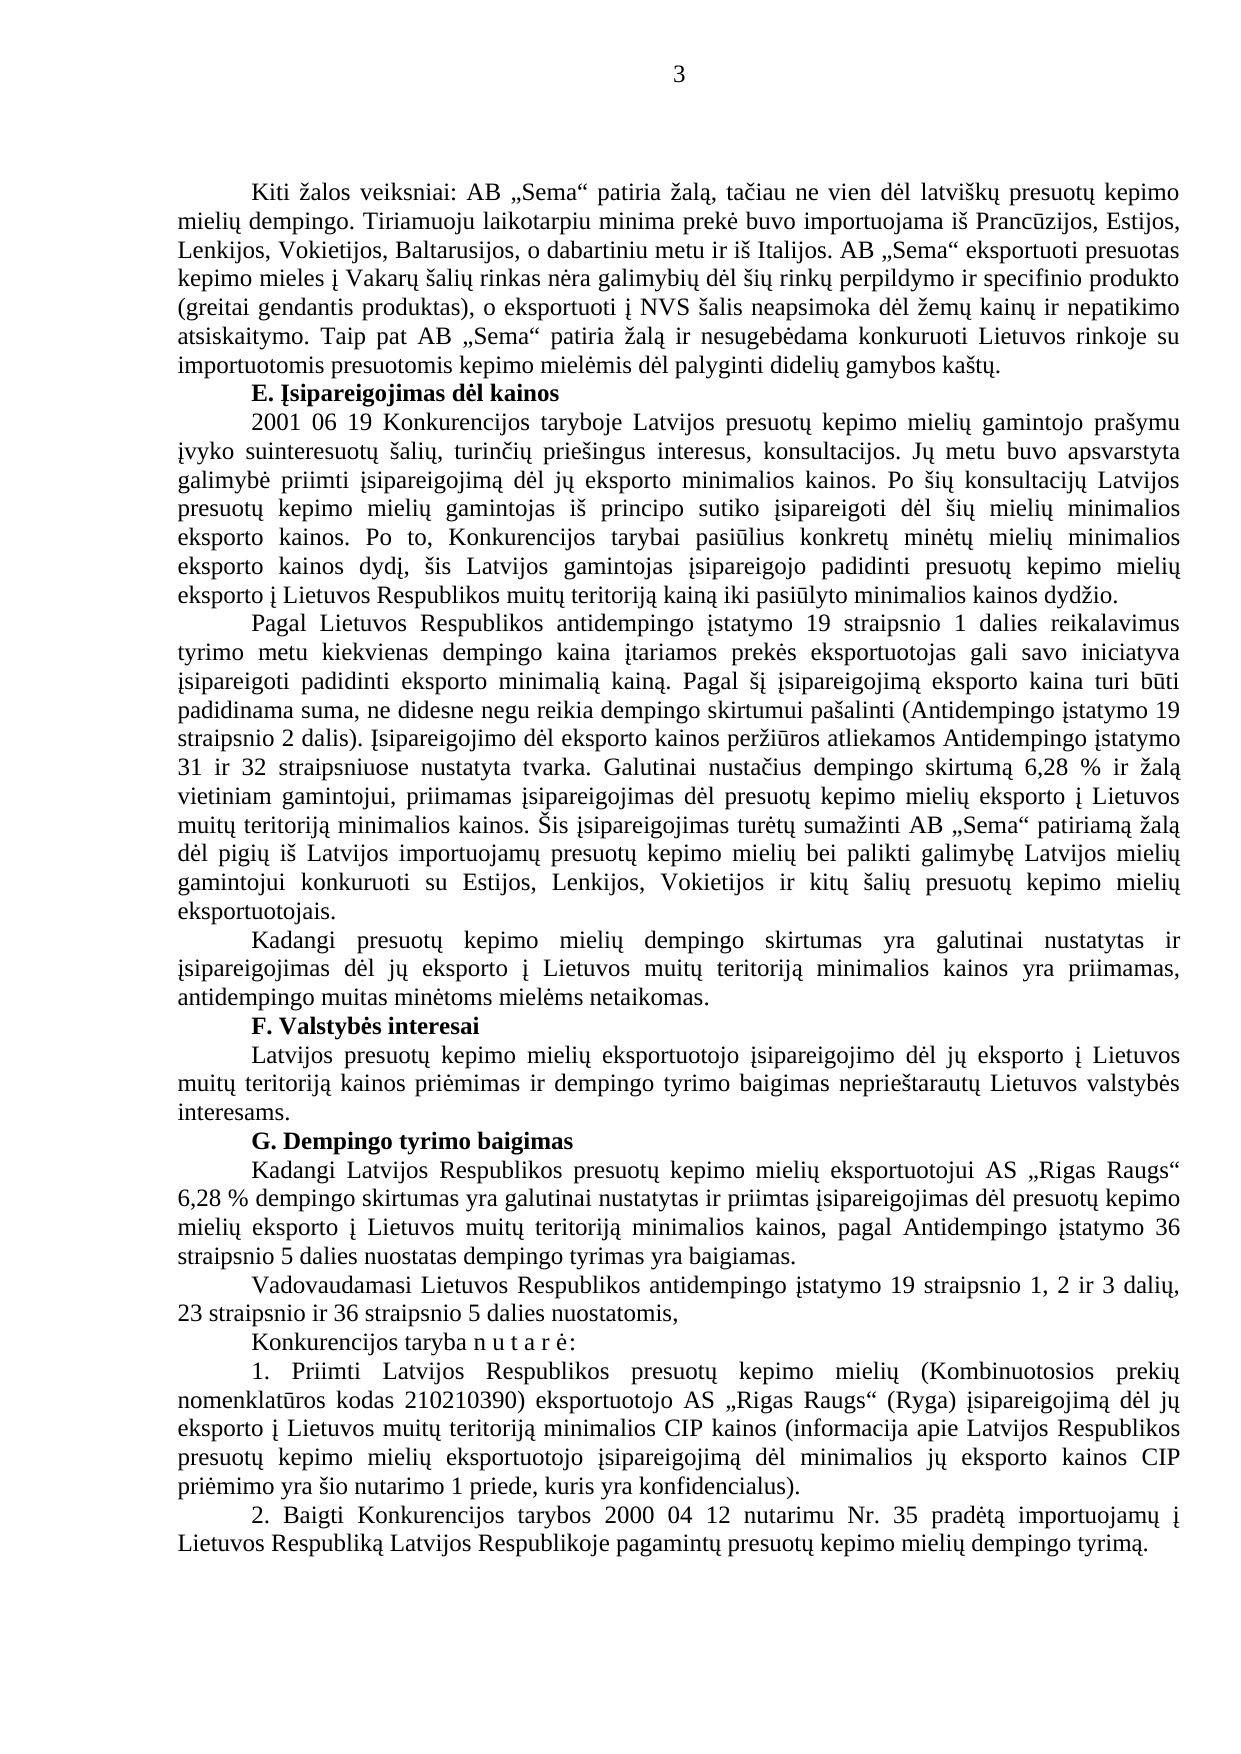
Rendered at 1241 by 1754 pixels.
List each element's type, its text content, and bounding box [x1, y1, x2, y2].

text Kadangi presuotų kepimo mielių dempingo skirtumas yra galutinai nustatytas ir įsipareigojimas dėl jų eksporto į Lietuvos muitų teritoriją minimalios kainos yra priimamas, antidempingo muitas minėtoms mielėms netaikomas. [177, 925, 1181, 1011]
text F. Valstybės interesai [177, 1011, 1181, 1040]
text 2001 06 19 Konkurencijos taryboje Latvijos presuotų kepimo mielių gamintojo prašymu įvyko suinteresuotų šalių, turinčių priešingus interesus, konsultacijos. Jų metu buvo apsvarstyta galimybė priimti įsipareigojimą dėl jų eksporto minimalios kainos. Po šių konsultacijų Latvijos presuotų kepimo mielių gamintojas iš principo sutiko įsipareigoti dėl šių mielių minimalios eksporto kainos. Po to, Konkurencijos tarybai pasiūlius konkretų minėtų mielių minimalios eksporto kainos dydį, šis Latvijos gamintojas įsipareigojo padidinti presuotų kepimo mielių eksporto į Lietuvos Respublikos muitų teritoriją kainą iki pasiūlyto minimalios kainos dydžio. [177, 407, 1181, 608]
text G. Dempingo tyrimo baigimas [177, 1126, 1181, 1155]
text Latvijos presuotų kepimo mielių eksportuotojo įsipareigojimo dėl jų eksporto į Lietuvos muitų teritoriją kainos priėmimas ir dempingo tyrimo baigimas neprieštarautų Lietuvos valstybės interesams. [177, 1040, 1181, 1126]
text Pagal Lietuvos Respublikos antidempingo įstatymo 19 straipsnio 1 dalies reikalavimus tyrimo metu kiekvienas dempingo kaina įtariamos prekės eksportuotojas gali savo iniciatyva įsipareigoti padidinti eksporto minimalią kainą. Pagal šį įsipareigojimą eksporto kaina turi būti padidinama suma, ne didesne negu reikia dempingo skirtumui pašalinti (Antidempingo įstatymo 19 straipsnio 2 dalis). Įsipareigojimo dėl eksporto kainos peržiūros atliekamos Antidempingo įstatymo 31 ir 32 straipsniuose nustatyta tvarka. Galutinai nustačius dempingo skirtumą 6,28 % ir žalą vietiniam gamintojui, priimamas įsipareigojimas dėl presuotų kepimo mielių eksporto į Lietuvos muitų teritoriją minimalios kainos. Šis įsipareigojimas turėtų sumažinti AB „Sema“ patiriamą žalą dėl pigių iš Latvijos importuojamų presuotų kepimo mielių bei palikti galimybę Latvijos mielių gamintojui konkuruoti su Estijos, Lenkijos, Vokietijos ir kitų šalių presuotų kepimo mielių eksportuotojais. [177, 608, 1181, 925]
text 1. Priimti Latvijos Respublikos presuotų kepimo mielių (Kombinuotosios prekių nomenklatūros kodas 210210390) eksportuotojo AS „Rigas Raugs“ (Ryga) įsipareigojimą dėl jų eksporto į Lietuvos muitų teritoriją minimalios CIP kainos (informacija apie Latvijos Respublikos presuotų kepimo mielių eksportuotojo įsipareigojimą dėl minimalios jų eksporto kainos CIP priėmimo yra šio nutarimo 1 priede, kuris yra konfidencialus). [177, 1356, 1181, 1500]
text Vadovaudamasi Lietuvos Respublikos antidempingo įstatymo 19 straipsnio 1, 2 ir 3 dalių, 23 straipsnio ir 36 straipsnio 5 dalies nuostatomis, [177, 1270, 1181, 1327]
text Kadangi Latvijos Respublikos presuotų kepimo mielių eksportuotojui AS „Rigas Raugs“ 6,28 % dempingo skirtumas yra galutinai nustatytas ir priimtas įsipareigojimas dėl presuotų kepimo mielių eksporto į Lietuvos muitų teritoriją minimalios kainos, pagal Antidempingo įstatymo 36 straipsnio 5 dalies nuostatas dempingo tyrimas yra baigiamas. [177, 1155, 1181, 1270]
text E. Įsipareigojimas dėl kainos [177, 378, 1181, 407]
text Kiti žalos veiksniai: AB „Sema“ patiria žalą, tačiau ne vien dėl latviškų presuotų kepimo mielių dempingo. Tiriamuoju laikotarpiu minima prekė buvo importuojama iš Prancūzijos, Estijos, Lenkijos, Vokietijos, Baltarusijos, o dabartiniu metu ir iš Italijos. AB „Sema“ eksportuoti presuotas kepimo mieles į Vakarų šalių rinkas nėra galimybių dėl šių rinkų perpildymo ir specifinio produkto (greitai gendantis produktas), o eksportuoti į NVS šalis neapsimoka dėl žemų kainų ir nepatikimo atsiskaitymo. Taip pat AB „Sema“ patiria žalą ir nesugebėdama konkuruoti Lietuvos rinkoje su importuotomis presuotomis kepimo mielėmis dėl palyginti didelių gamybos kaštų. [177, 177, 1181, 378]
text Konkurencijos taryba nutarė: [177, 1327, 1181, 1356]
text 2. Baigti Konkurencijos tarybos 2000 04 12 nutarimu Nr. 35 pradėtą importuojamų į Lietuvos Respubliką Latvijos Respublikoje pagamintų presuotų kepimo mielių dempingo tyrimą. [177, 1500, 1181, 1557]
